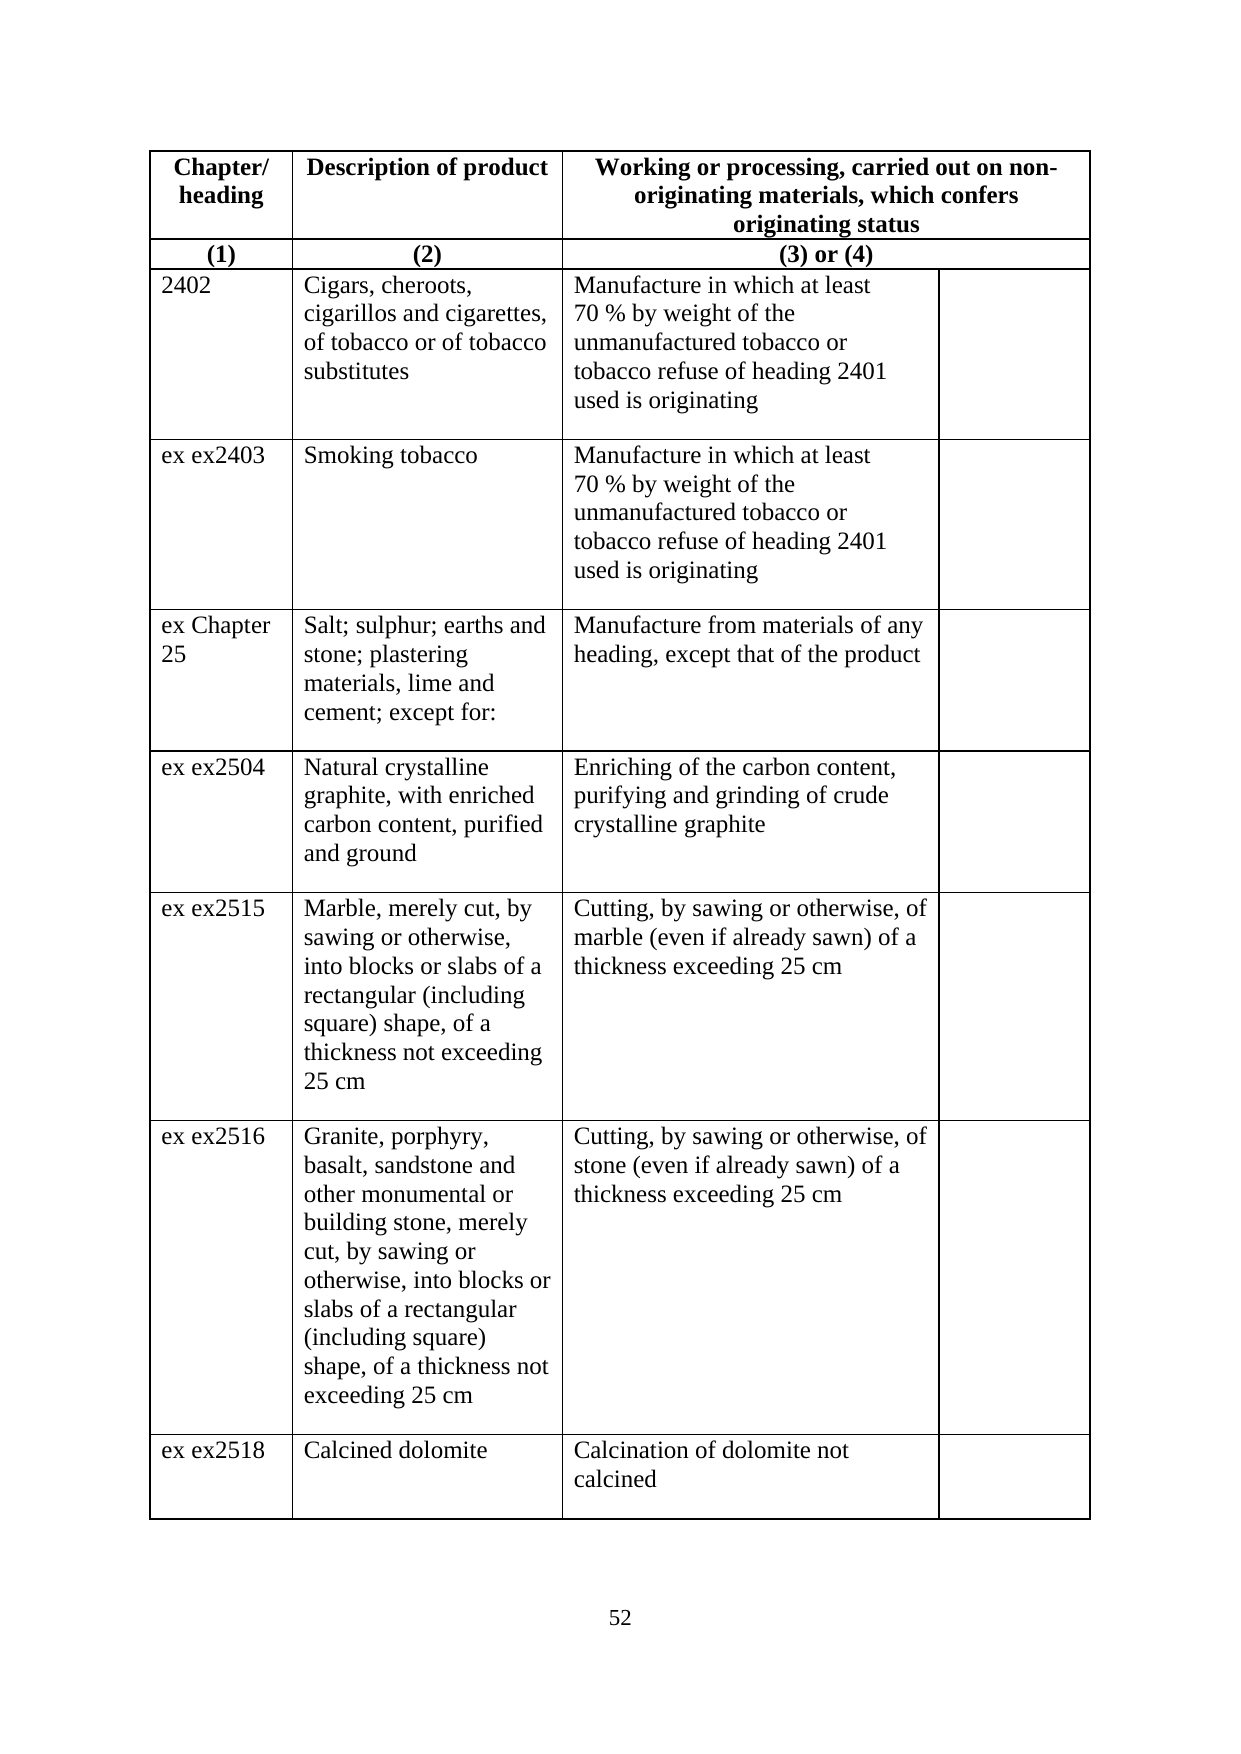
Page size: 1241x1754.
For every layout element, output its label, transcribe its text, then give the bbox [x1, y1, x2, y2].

table_cell [940, 752, 1089, 892]
table_cell (1) [151, 240, 292, 268]
table_cell Calcined dolomite [293, 1435, 562, 1518]
table_cell Marble, merely cut, by sawing or otherwise, into blocks or slabs of a rectangular (including square) shape, of a thickness not exceeding 25 cm [293, 893, 562, 1120]
table_cell Natural crystalline graphite, with enriched carbon content, purified and ground [293, 752, 562, 892]
table_cell ex ex2515 [151, 893, 292, 1120]
table_cell Calcination of dolomite not calcined [563, 1435, 938, 1518]
table_cell Granite, porphyry, basalt, sandstone and other monumental or building stone, merely cut, by sawing or otherwise, into blocks or slabs of a rectangular (including square) shape, of a thickness not exceeding 25 cm [293, 1121, 562, 1434]
table_cell ex ex2518 [151, 1435, 292, 1518]
table_cell [940, 440, 1089, 609]
table_cell [940, 1121, 1089, 1434]
table_header Description of product [293, 152, 562, 238]
table_cell (3) or (4) [563, 240, 1089, 268]
table_cell [940, 610, 1089, 750]
table_cell (2) [293, 240, 562, 268]
table_cell Cutting, by sawing or otherwise, of marble (even if already sawn) of a thickness exceeding 25 cm [563, 893, 938, 1120]
table_cell Salt; sulphur; earths and stone; plastering materials, lime and cement; except for: [293, 610, 562, 750]
table_header Working or processing, carried out on non-originating materials, which confers originating status [563, 152, 1089, 238]
table_cell ex Chapter 25 [151, 610, 292, 750]
table_cell ex ex2403 [151, 440, 292, 609]
table_cell [940, 1435, 1089, 1518]
table_cell 2402 [151, 270, 292, 438]
table_cell Enriching of the carbon content, purifying and grinding of crude crystalline graphite [563, 752, 938, 892]
table_cell Manufacture in which at least 70 % by weight of the unmanufactured tobacco or tobacco refuse of heading 2401 used is originating [563, 270, 938, 438]
table_cell ex ex2516 [151, 1121, 292, 1434]
table_cell Manufacture in which at least 70 % by weight of the unmanufactured tobacco or tobacco refuse of heading 2401 used is originating [563, 440, 938, 609]
table_cell Cutting, by sawing or otherwise, of stone (even if already sawn) of a thickness exceeding 25 cm [563, 1121, 938, 1434]
table_cell [940, 270, 1089, 438]
table_cell Cigars, cheroots, cigarillos and cigarettes, of tobacco or of tobacco substitutes [293, 270, 562, 438]
table_header Chapter/ heading [151, 152, 292, 238]
table_cell Manufacture from materials of any heading, except that of the product [563, 610, 938, 750]
table_cell [940, 893, 1089, 1120]
table_cell Smoking tobacco [293, 440, 562, 609]
table_cell ex ex2504 [151, 752, 292, 892]
